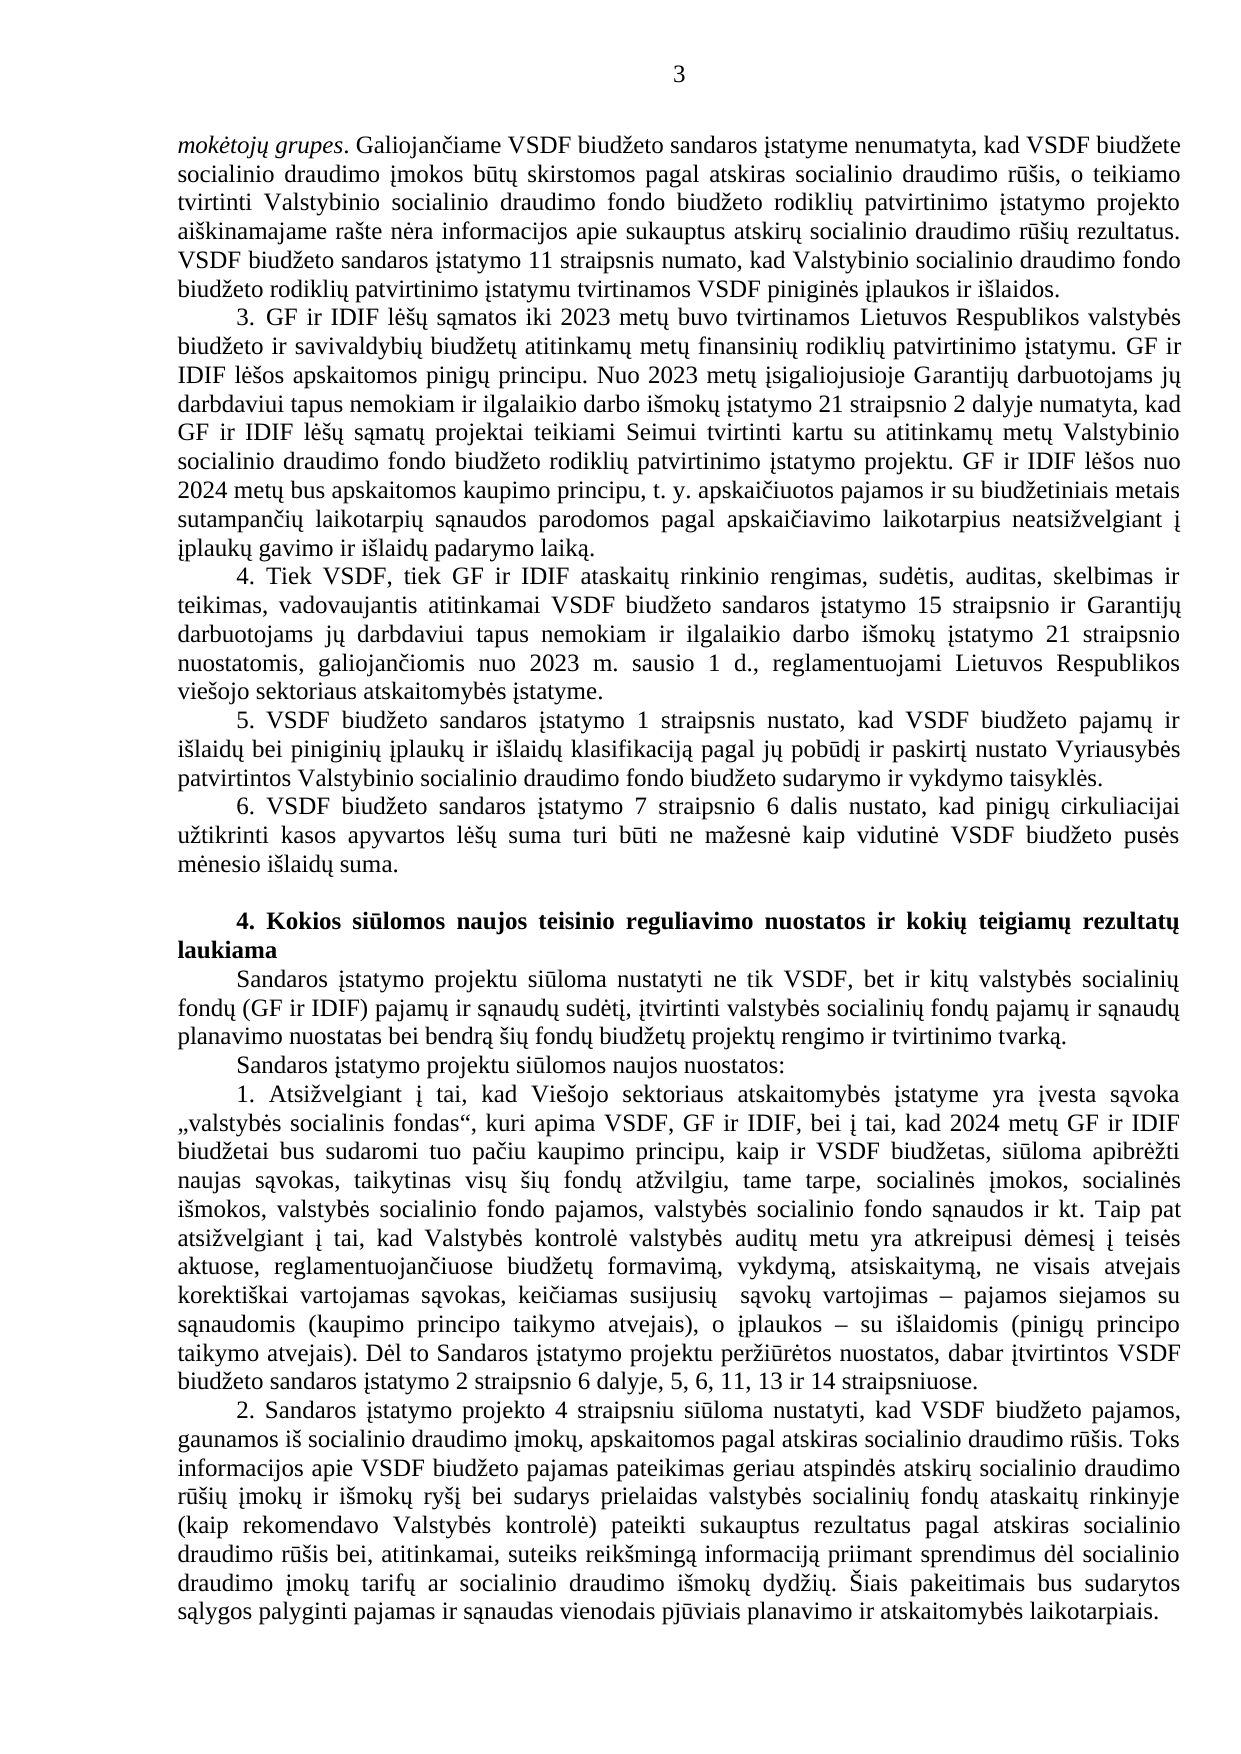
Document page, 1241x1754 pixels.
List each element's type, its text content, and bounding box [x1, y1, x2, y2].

text 4. Tiek VSDF, tiek GF ir IDIF ataskaitų rinkinio rengimas, sudėtis, auditas, skelbimas ir teikimas, vadovaujantis atitinkamai VSDF biudžeto sandaros įstatymo 15 straipsnio ir Garantijų darbuotojams jų darbdaviui tapus nemokiam ir ilgalaikio darbo išmokų įstatymo 21 straipsnio nuostatomis, galiojančiomis nuo 2023 m. sausio 1 d., reglamentuojami Lietuvos Respublikos viešojo sektoriaus atskaitomybės įstatyme. [177, 561, 1181, 705]
text 1. Atsižvelgiant į tai, kad Viešojo sektoriaus atskaitomybės įstatyme yra įvesta sąvoka „valstybės socialinis fondas“, kuri apima VSDF, GF ir IDIF, bei į tai, kad 2024 metų GF ir IDIF biudžetai bus sudaromi tuo pačiu kaupimo principu, kaip ir VSDF biudžetas, siūloma apibrėžti naujas sąvokas, taikytinas visų šių fondų atžvilgiu, tame tarpe, socialinės įmokos, socialinės išmokos, valstybės socialinio fondo pajamos, valstybės socialinio fondo sąnaudos ir kt. Taip pat atsižvelgiant į tai, kad Valstybės kontrolė valstybės auditų metu yra atkreipusi dėmesį į teisės aktuose, reglamentuojančiuose biudžetų formavimą, vykdymą, atsiskaitymą, ne visais atvejais korektiškai vartojamas sąvokas, keičiamas susijusių sąvokų vartojimas – pajamos siejamos su sąnaudomis (kaupimo principo taikymo atvejais), o įplaukos – su išlaidomis (pinigų principo taikymo atvejais). Dėl to Sandaros įstatymo projektu peržiūrėtos nuostatos, dabar įtvirtintos VSDF biudžeto sandaros įstatymo 2 straipsnio 6 dalyje, 5, 6, 11, 13 ir 14 straipsniuose. [177, 1079, 1181, 1395]
text 6. VSDF biudžeto sandaros įstatymo 7 straipsnio 6 dalis nustato, kad pinigų cirkuliacijai užtikrinti kasos apyvartos lėšų suma turi būti ne mažesnė kaip vidutinė VSDF biudžeto pusės mėnesio išlaidų suma. [177, 791, 1181, 878]
text 2. Sandaros įstatymo projekto 4 straipsniu siūloma nustatyti, kad VSDF biudžeto pajamos, gaunamos iš socialinio draudimo įmokų, apskaitomos pagal atskiras socialinio draudimo rūšis. Toks informacijos apie VSDF biudžeto pajamas pateikimas geriau atspindės atskirų socialinio draudimo rūšių įmokų ir išmokų ryšį bei sudarys prielaidas valstybės socialinių fondų ataskaitų rinkinyje (kaip rekomendavo Valstybės kontrolė) pateikti sukauptus rezultatus pagal atskiras socialinio draudimo rūšis bei, atitinkamai, suteiks reikšmingą informaciją priimant sprendimus dėl socialinio draudimo įmokų tarifų ar socialinio draudimo išmokų dydžių. Šiais pakeitimais bus sudarytos sąlygos palyginti pajamas ir sąnaudas vienodais pjūviais planavimo ir atskaitomybės laikotarpiais. [177, 1395, 1181, 1625]
text 3. GF ir IDIF lėšų sąmatos iki 2023 metų buvo tvirtinamos Lietuvos Respublikos valstybės biudžeto ir savivaldybių biudžetų atitinkamų metų finansinių rodiklių patvirtinimo įstatymu. GF ir IDIF lėšos apskaitomos pinigų principu. Nuo 2023 metų įsigaliojusioje Garantijų darbuotojams jų darbdaviui tapus nemokiam ir ilgalaikio darbo išmokų įstatymo 21 straipsnio 2 dalyje numatyta, kad GF ir IDIF lėšų sąmatų projektai teikiami Seimui tvirtinti kartu su atitinkamų metų Valstybinio socialinio draudimo fondo biudžeto rodiklių patvirtinimo įstatymo projektu. GF ir IDIF lėšos nuo 2024 metų bus apskaitomos kaupimo principu, t. y. apskaičiuotos pajamos ir su biudžetiniais metais sutampančių laikotarpių sąnaudos parodomos pagal apskaičiavimo laikotarpius neatsižvelgiant į įplaukų gavimo ir išlaidų padarymo laiką. [177, 302, 1181, 561]
text 4. Kokios siūlomos naujos teisinio reguliavimo nuostatos ir kokių teigiamų rezultatų laukiama [177, 906, 1181, 964]
text Sandaros įstatymo projektu siūlomos naujos nuostatos: [177, 1050, 1181, 1079]
text mokėtojų grupes. Galiojančiame VSDF biudžeto sandaros įstatyme nenumatyta, kad VSDF biudžete socialinio draudimo įmokos būtų skirstomos pagal atskiras socialinio draudimo rūšis, o teikiamo tvirtinti Valstybinio socialinio draudimo fondo biudžeto rodiklių patvirtinimo įstatymo projekto aiškinamajame rašte nėra informacijos apie sukauptus atskirų socialinio draudimo rūšių rezultatus. VSDF biudžeto sandaros įstatymo 11 straipsnis numato, kad Valstybinio socialinio draudimo fondo biudžeto rodiklių patvirtinimo įstatymu tvirtinamos VSDF piniginės įplaukos ir išlaidos. [177, 130, 1181, 302]
text Sandaros įstatymo projektu siūloma nustatyti ne tik VSDF, bet ir kitų valstybės socialinių fondų (GF ir IDIF) pajamų ir sąnaudų sudėtį, įtvirtinti valstybės socialinių fondų pajamų ir sąnaudų planavimo nuostatas bei bendrą šių fondų biudžetų projektų rengimo ir tvirtinimo tvarką. [177, 964, 1181, 1050]
text 5. VSDF biudžeto sandaros įstatymo 1 straipsnis nustato, kad VSDF biudžeto pajamų ir išlaidų bei piniginių įplaukų ir išlaidų klasifikaciją pagal jų pobūdį ir paskirtį nustato Vyriausybės patvirtintos Valstybinio socialinio draudimo fondo biudžeto sudarymo ir vykdymo taisyklės. [177, 705, 1181, 791]
